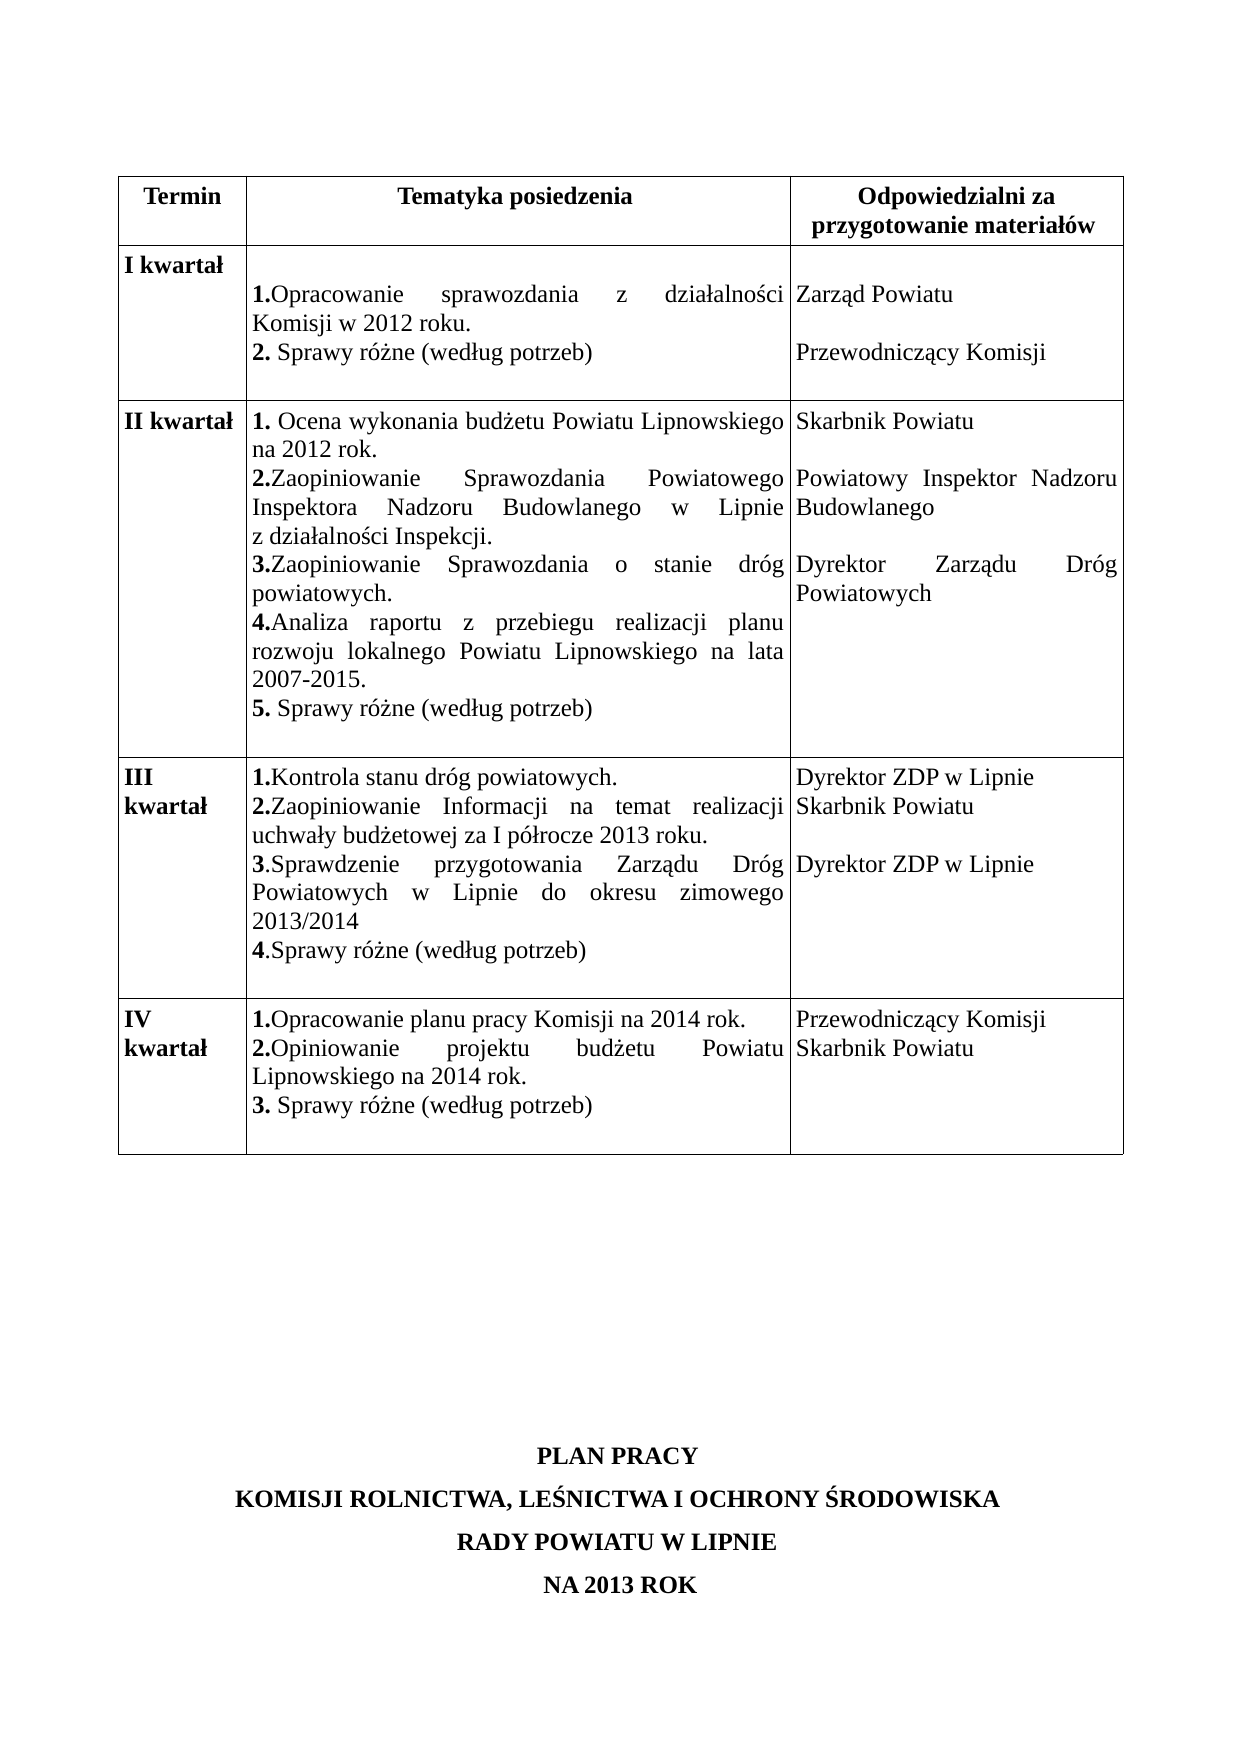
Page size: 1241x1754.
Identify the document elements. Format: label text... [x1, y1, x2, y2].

text PLAN PRACY [118, 1441, 1122, 1470]
table_cell Dyrektor ZDP w Lipnie Skarbnik Powiatu Dyrektor ZDP w Lipnie [791, 758, 1123, 998]
table_cell II kwartał [119, 401, 246, 757]
table_cell IV kwartał [119, 999, 246, 1153]
text RADY POWIATU W LIPNIE [118, 1527, 1122, 1556]
table_cell I kwartał [119, 246, 246, 400]
table_cell 1.Opracowanie sprawozdania z działalności Komisji w 2012 roku. 2. Sprawy różne (według potrzeb) [247, 246, 790, 400]
table_cell Zarząd Powiatu Przewodniczący Komisji [791, 246, 1123, 400]
table_cell 1.Opracowanie planu pracy Komisji na 2014 rok. 2.Opiniowanie projektu budżetu Powiatu Lipnowskiego na 2014 rok. 3. Sprawy różne (według potrzeb) [247, 999, 790, 1153]
table_header Termin [119, 177, 246, 245]
table_cell III kwartał [119, 758, 246, 998]
table_cell 1.Kontrola stanu dróg powiatowych. 2.Zaopiniowanie Informacji na temat realizacji uchwały budżetowej za I półrocze 2013 roku. 3.Sprawdzenie przygotowania Zarządu Dróg Powiatowych w Lipnie do okresu zimowego 2013/2014 4.Sprawy różne (według potrzeb) [247, 758, 790, 998]
table_cell 1. Ocena wykonania budżetu Powiatu Lipnowskiego na 2012 rok. 2.Zaopiniowanie Sprawozdania Powiatowego Inspektora Nadzoru Budowlanego w Lipnie z działalności Inspekcji. 3.Zaopiniowanie Sprawozdania o stanie dróg powiatowych. 4.Analiza raportu z przebiegu realizacji planu rozwoju lokalnego Powiatu Lipnowskiego na lata 2007-2015. 5. Sprawy różne (według potrzeb) [247, 401, 790, 757]
table_header Odpowiedzialni za przygotowanie materiałów [791, 177, 1123, 245]
text NA 2013 ROK [118, 1570, 1122, 1599]
table_header Tematyka posiedzenia [247, 177, 790, 245]
table_cell Przewodniczący Komisji Skarbnik Powiatu [791, 999, 1123, 1153]
table_cell Skarbnik Powiatu Powiatowy Inspektor Nadzoru Budowlanego Dyrektor Zarządu Dróg Powiatowych [791, 401, 1123, 757]
text KOMISJI ROLNICTWA, LEŚNICTWA I OCHRONY ŚRODOWISKA [118, 1484, 1122, 1513]
